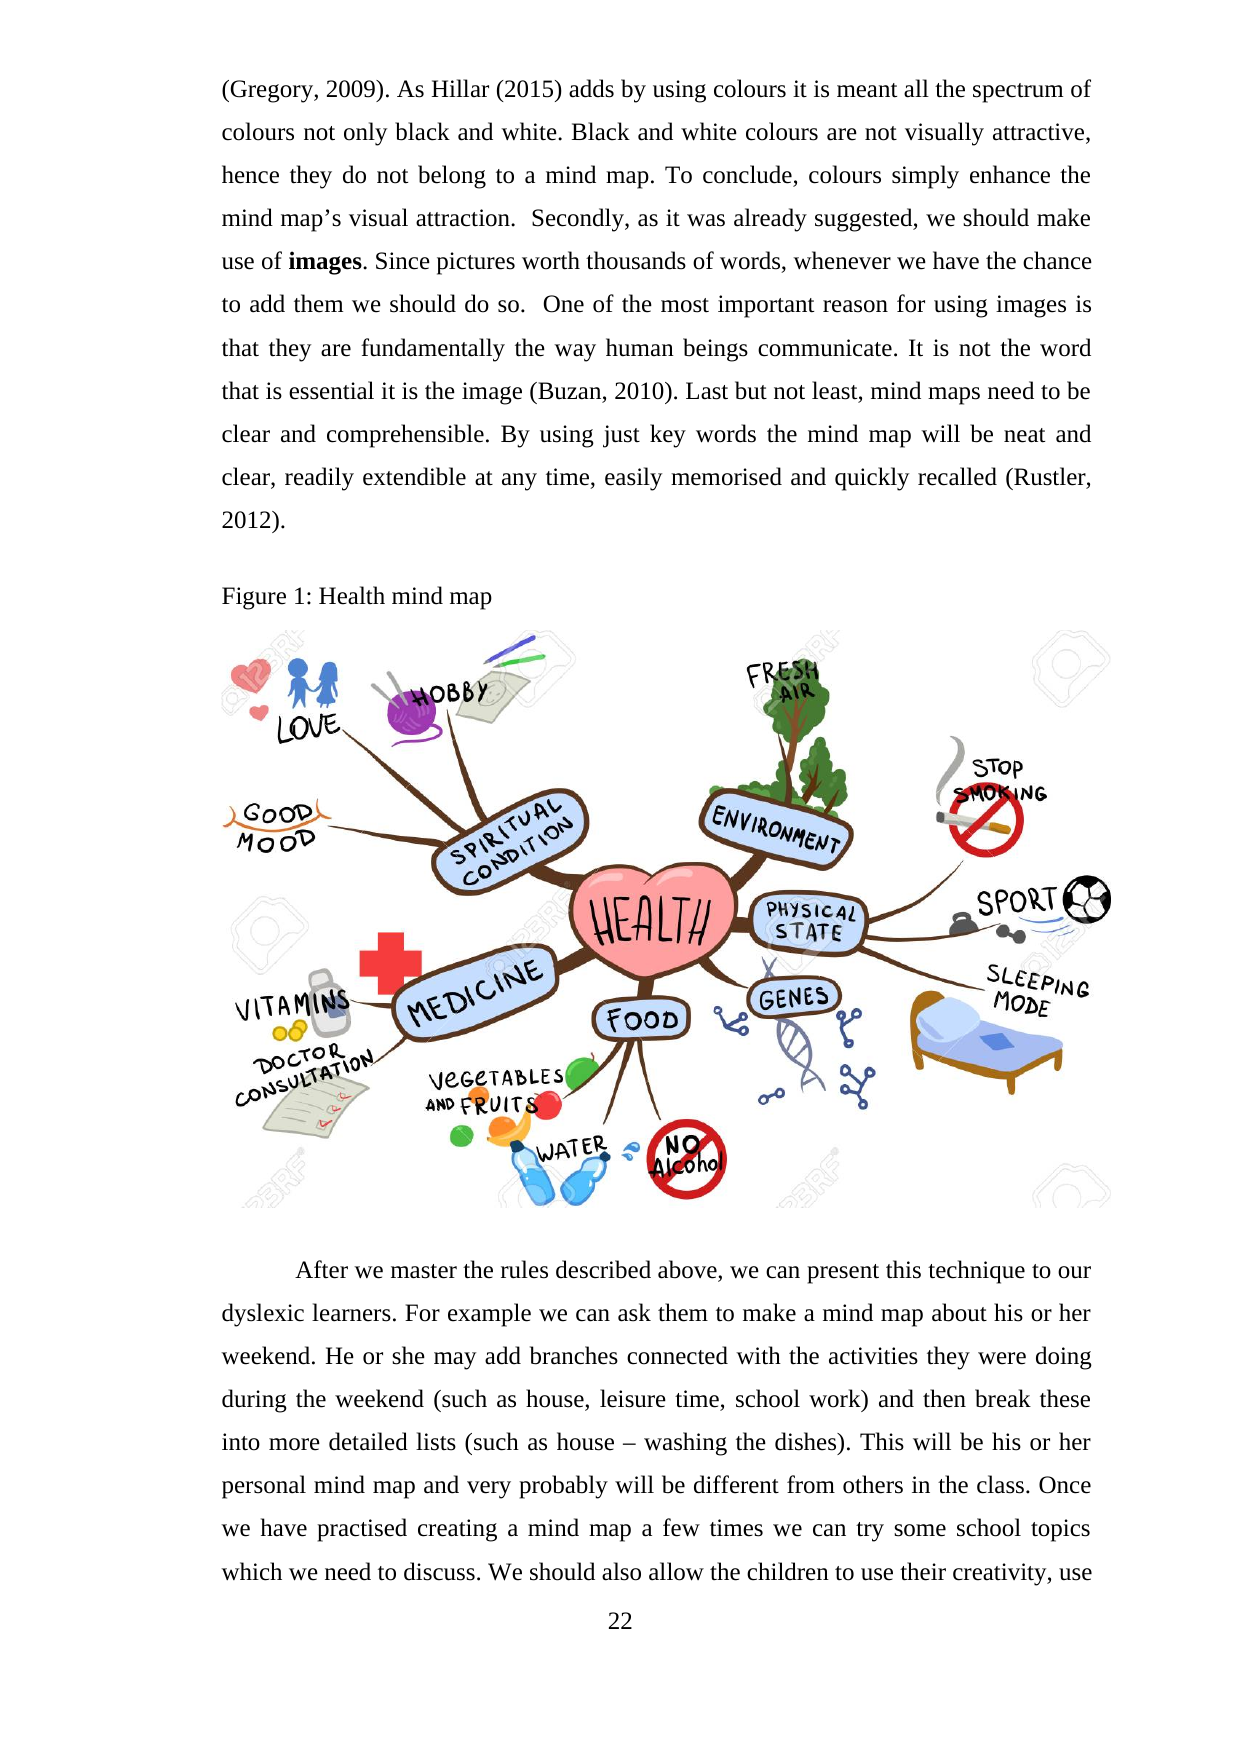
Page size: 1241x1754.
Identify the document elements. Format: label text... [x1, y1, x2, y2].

text Figure 1: Health mind map [221, 581, 1093, 610]
text After we master the rules described above, we can present this technique to our dyslexic learners. For example we can ask them to make a mind map about his or her weekend. He or she may add branches connected with the activities they were doing during the weekend (such as house, leisure time, school work) and then break these into more detailed lists (such as house – washing the dishes). This will be his or her personal mind map and very probably will be different from others in the class. Once we have practised creating a mind map a few times we can try some school topics which we need to discuss. We should also allow the children to use their creativity, use [221, 1255, 1093, 1585]
text (Gregory, 2009). As Hillar (2015) adds by using colours it is meant all the spectrum of colours not only black and white. Black and white colours are not visually attractive, hence they do not belong to a mind map. To conclude, colours simply enhance the mind map’s visual attraction. Secondly, as it was already suggested, we should make use of images. Since pictures worth thousands of words, whenever we have the chance to add them we should do so. One of the most important reason for using images is that they are fundamentally the way human beings communicate. It is not the word that is essential it is the image (Buzan, 2010). Last but not least, mind maps need to be clear and comprehensible. By using just key words the mind map will be neat and clear, readily extendible at any time, easily memorised and quickly recalled (Rustler, 2012). [221, 74, 1093, 534]
